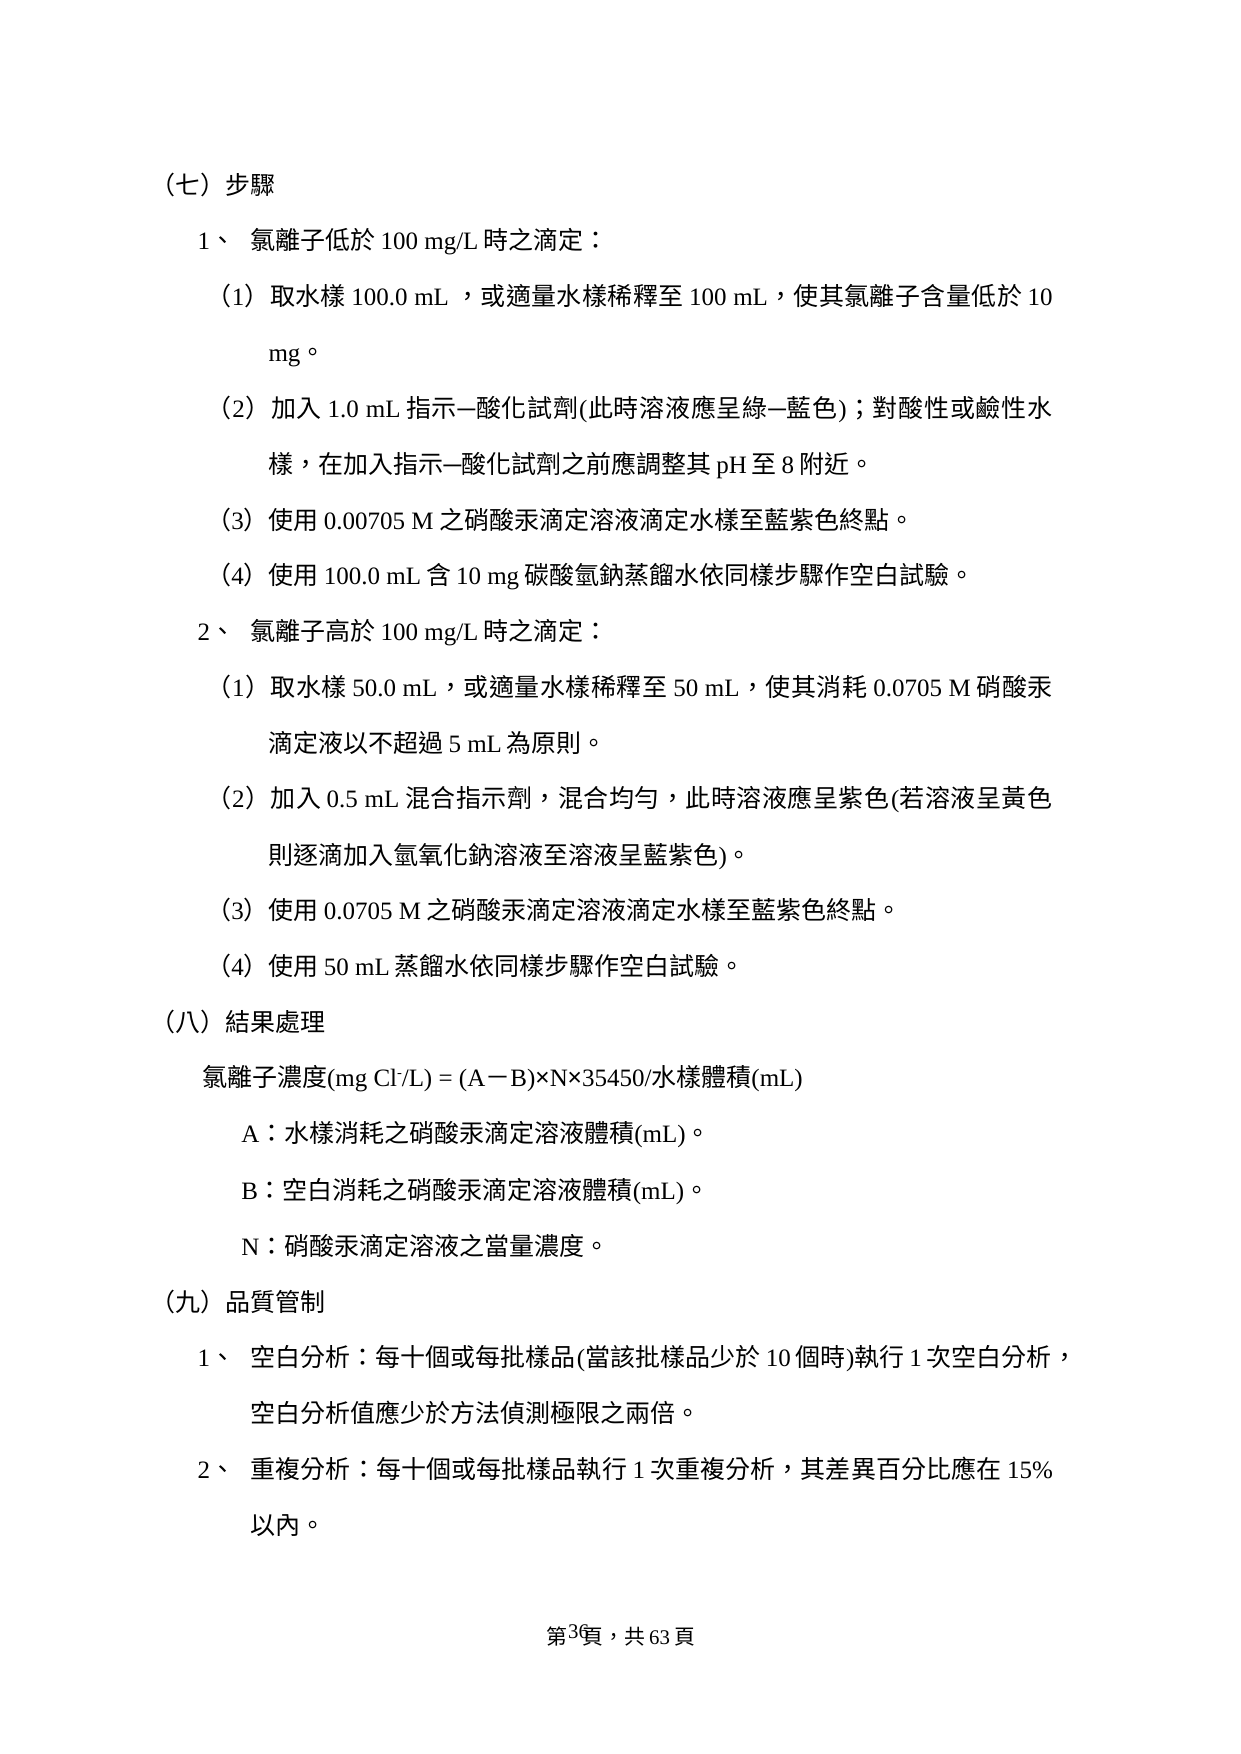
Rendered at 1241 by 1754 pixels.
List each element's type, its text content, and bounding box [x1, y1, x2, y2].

list 氯離子高於100 mg/L 時之滴定： [197, 611, 1053, 648]
subtitle （2）加入0.5 mL混合指示劑，混合均勻，此時溶液應呈紫色(若溶液呈黃色則逐滴加入氫氧化鈉溶液至溶液呈藍紫色)。 [206, 778, 1053, 872]
list 空白分析：每十個或每批樣品(當該批樣品少於10個時)執行1次空白分析，空白分析值應少於方法偵測極限之兩倍。 [197, 1337, 1053, 1431]
text （七）步驟 [150, 164, 1053, 202]
subtitle （1）取水樣100.0 mL ，或適量水樣稀釋至100 mL，使其氯離子含量低於10 mg。 [206, 276, 1053, 369]
subtitle （2）加入1.0 mL指示─酸化試劑(此時溶液應呈綠─藍色)；對酸性或鹼性水樣，在加入指示─酸化試劑之前應調整其pH至8附近。 [206, 388, 1053, 481]
list 氯離子低於100 mg/L時之滴定： [197, 220, 1053, 258]
text 氯離子濃度(mg Cl-/L) = (A－B)×N×35450/水樣體積(mL) A：水樣消耗之硝酸汞滴定溶液體積(mL)。 B：空白消耗之硝酸汞滴定溶液體積(mL)。 N：硝酸汞滴定溶液之當量濃度。 [202, 1057, 1053, 1263]
subtitle （3）使用0.00705 M 之硝酸汞滴定溶液滴定水樣至藍紫色終點。 [206, 499, 1053, 537]
list 重複分析：每十個或每批樣品執行1次重複分析，其差異百分比應在15% 以內。 [197, 1449, 1053, 1543]
subtitle （4）使用100.0 mL含10 mg碳酸氫鈉蒸餾水依同樣步驟作空白試驗。 [206, 555, 1053, 593]
text （八）結果處理 [150, 1001, 1053, 1039]
text （九）品質管制 [150, 1281, 1053, 1319]
subtitle （3）使用0.0705 M之硝酸汞滴定溶液滴定水樣至藍紫色終點。 [206, 890, 1053, 928]
subtitle （1）取水樣50.0 mL，或適量水樣稀釋至50 mL，使其消耗0.0705 M硝酸汞滴定液以不超過5 mL為原則。 [206, 666, 1053, 760]
subtitle （4）使用50 mL蒸餾水依同樣步驟作空白試驗。 [206, 946, 1053, 983]
